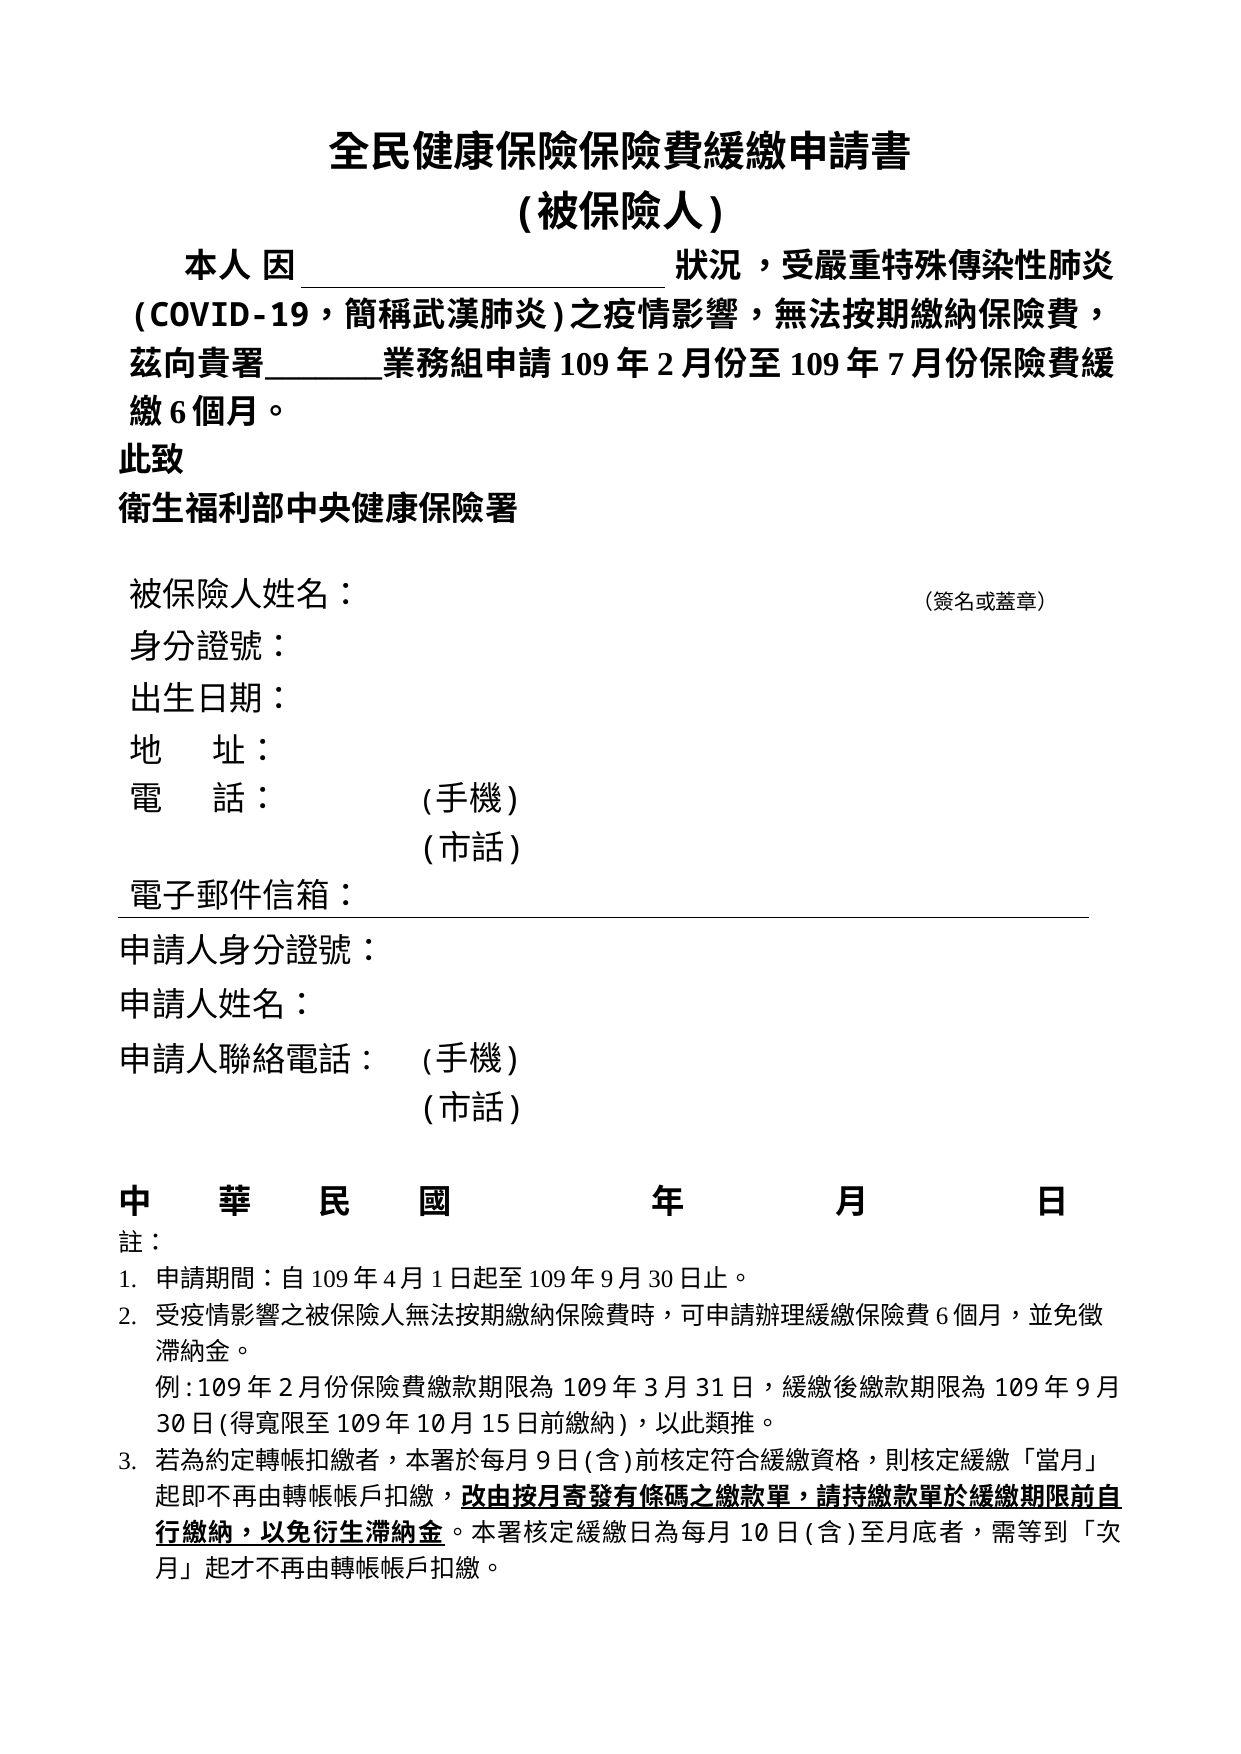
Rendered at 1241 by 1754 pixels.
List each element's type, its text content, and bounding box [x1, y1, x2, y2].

table_cell [407, 972, 766, 1026]
table_cell 申請人姓名： [118, 972, 407, 1026]
table_header [301, 239, 664, 287]
table_cell [754, 772, 1069, 820]
table_cell 申請人聯絡電話： [118, 1026, 407, 1081]
table_cell (手機) [407, 772, 754, 820]
list 起即不再由轉帳帳戶扣繳，改由按月寄發有條碼之繳款單，請持繳款單於緩繳期限前自行繳納，以免衍生滯納金。本署核定緩繳日為每月10日(含)至月底者，需等到「次月」起才不再由轉帳帳戶扣繳。 [118, 1476, 1122, 1585]
text (被保險人) [118, 178, 1122, 239]
table_header [1069, 564, 1089, 616]
table_cell [766, 668, 1069, 720]
table_cell [1069, 972, 1089, 1026]
table_cell 身分證號： [118, 616, 407, 668]
table_cell [766, 720, 1069, 772]
text 此致 [118, 433, 1122, 481]
table_cell [407, 668, 766, 720]
table_cell [407, 869, 623, 917]
table_cell [766, 972, 1069, 1026]
text 衛生福利部中央健康保險署 [118, 481, 1122, 529]
table_cell [118, 1081, 407, 1174]
text 全民健康保險保險費緩繳申請書 [118, 118, 1122, 178]
table_cell [766, 616, 1069, 668]
table_cell [1069, 820, 1089, 869]
table_cell [118, 820, 407, 869]
table_cell [407, 616, 766, 668]
table_cell [766, 918, 1069, 972]
table_cell [766, 1026, 1069, 1081]
list 受疫情影響之被保險人無法按期繳納保險費時，可申請辦理緩繳保險費6個月，並免徵 [118, 1295, 1122, 1331]
table_cell [875, 869, 1089, 917]
table_cell (市話) [407, 820, 754, 869]
table_cell [1069, 616, 1089, 668]
table_cell (COVID-19，簡稱武漢肺炎)之疫情影響，無法按期繳納保險費，茲向貴署_______業務組申請109年2月份至109年7月份保險費緩繳6個月。 [118, 287, 1126, 433]
table_cell [623, 869, 875, 917]
table_cell 地 址： [118, 720, 407, 772]
table_cell 申請人身分證號： [118, 918, 407, 972]
table_header ，受嚴重特殊傳染性肺炎 [742, 239, 1126, 287]
table_header [407, 564, 766, 616]
text 中 華 民 國 年 月 日 [118, 1174, 1122, 1223]
table_cell [766, 1081, 1069, 1174]
table_cell [1069, 772, 1089, 820]
table_header 本人 [118, 239, 262, 287]
table_cell 出生日期： [118, 668, 407, 720]
list 滯納金。 [118, 1331, 1122, 1368]
table_cell (市話) [407, 1081, 766, 1174]
table_cell [1069, 668, 1089, 720]
table_header （簽名或蓋章） [766, 564, 1069, 616]
table_cell [407, 720, 766, 772]
list 申請期間：自109年4月1日起至109年9月30日止。 [118, 1259, 1122, 1295]
table_cell [754, 820, 1069, 869]
table_cell 電子郵件信箱： [118, 869, 407, 917]
text 註： [118, 1223, 1122, 1259]
table_cell [1069, 1081, 1089, 1174]
list 若為約定轉帳扣繳者，本署於每月9日(含)前核定符合緩繳資格，則核定緩繳「當月」 [118, 1440, 1122, 1476]
table_cell [1069, 1026, 1089, 1081]
table_cell [1069, 720, 1089, 772]
table_header 狀況 [665, 239, 742, 287]
table_header 被保險人姓名： [118, 564, 407, 616]
table_cell 電 話： [118, 772, 407, 820]
text 例:109年2月份保險費繳款期限為109年3月31日，緩繳後繳款期限為109年9月30日(得寬限至109年10月15日前繳納)，以此類推。 [156, 1368, 1122, 1440]
table_cell [407, 918, 766, 972]
table_header 因 [262, 239, 301, 287]
table_cell (手機) [407, 1026, 766, 1081]
table_cell [1069, 918, 1089, 972]
